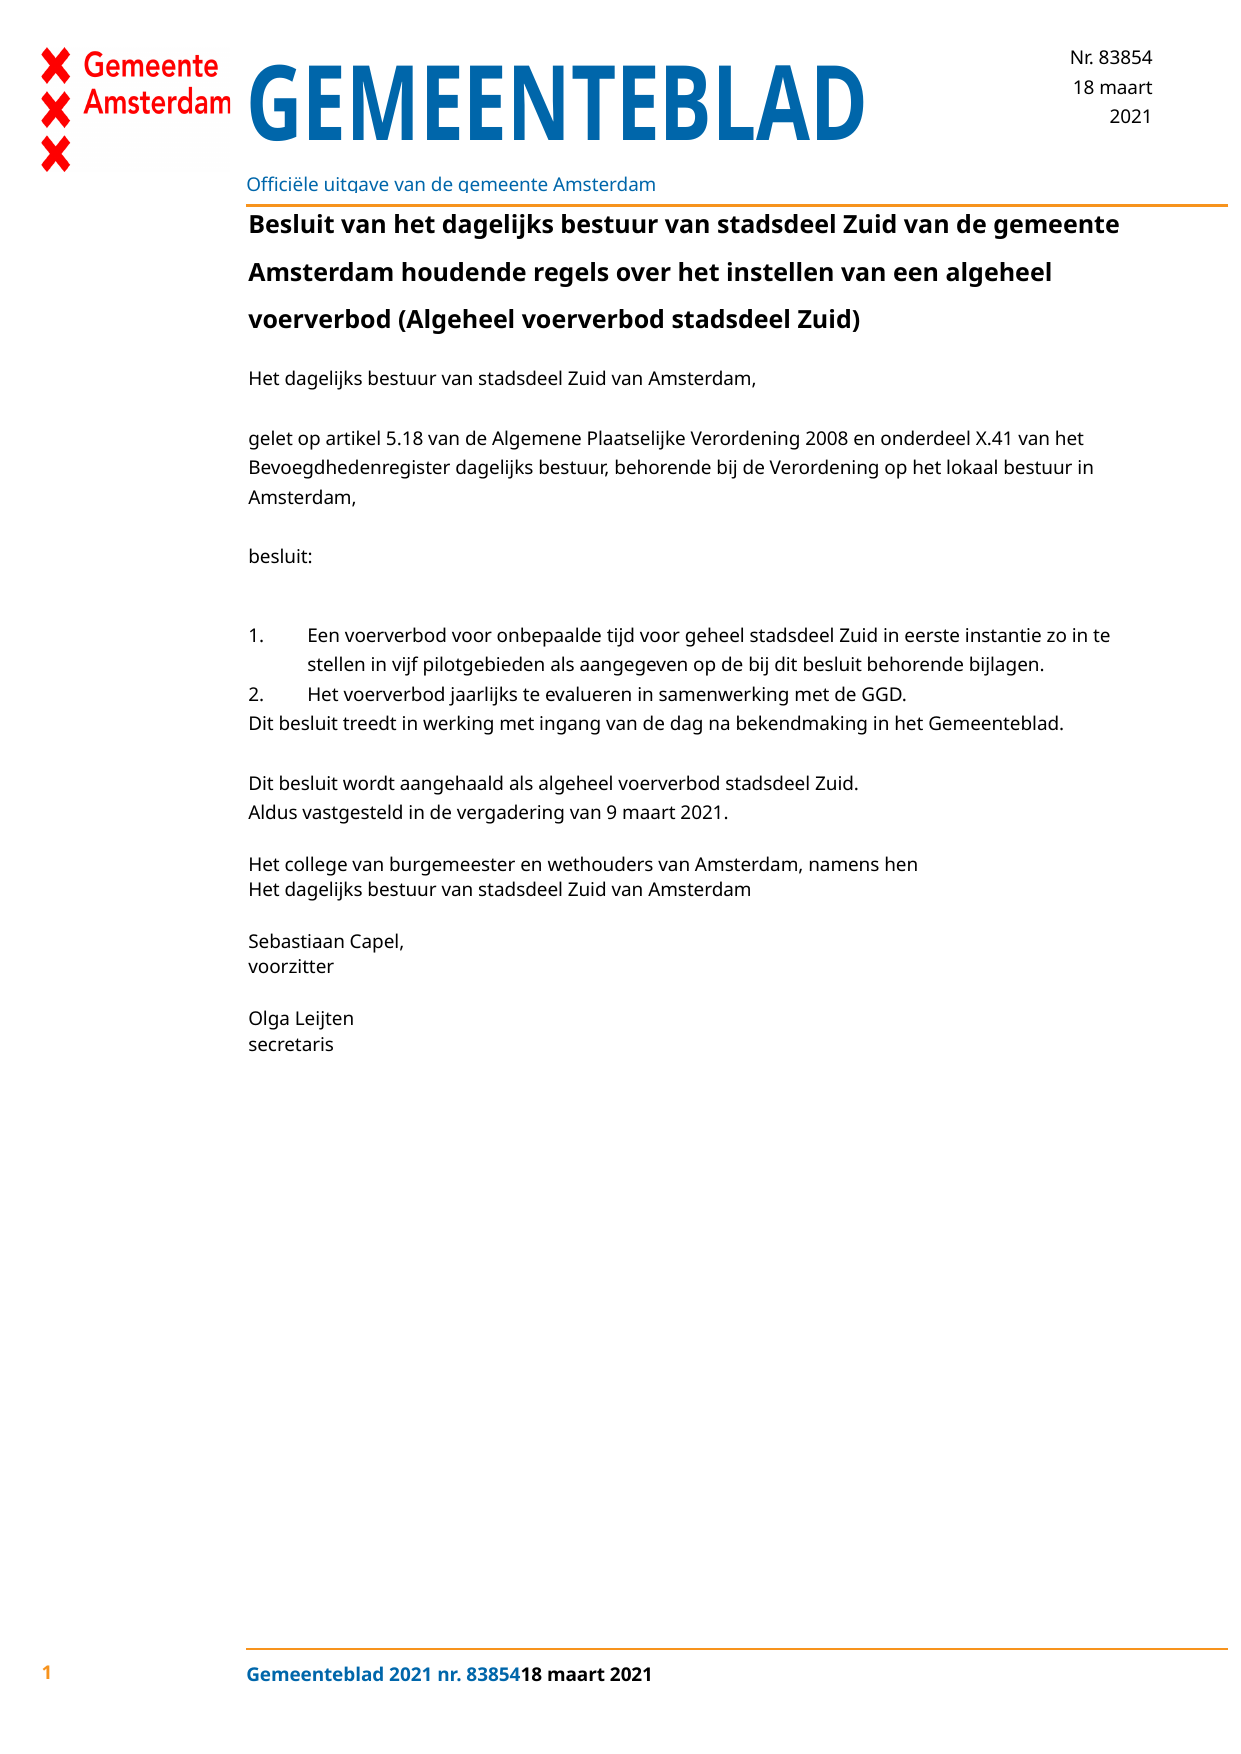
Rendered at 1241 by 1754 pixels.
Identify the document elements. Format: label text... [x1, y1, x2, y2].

text Dit besluit treedt in werking met ingang van de dag na bekendmaking in het Gemeenteblad. [248, 711, 1152, 736]
text Dit besluit wordt aangehaald als algeheel voerverbod stadsdeel Zuid. [248, 770, 1152, 796]
text voorzitter [248, 954, 1152, 979]
text Aldus vastgesteld in de vergadering van 9 maart 2021. [248, 799, 1152, 825]
picture [41, 47, 231, 172]
text besluit: [248, 543, 1152, 569]
text Besluit van het dagelijks bestuur van stadsdeel Zuid van de gemeente Amsterdam houdende regels over het instellen van een algeheel voerverbod (Algeheel voerverbod stadsdeel Zuid) [248, 207, 1152, 336]
text Het dagelijks bestuur van stadsdeel Zuid van Amsterdam [248, 877, 1152, 902]
text Sebastiaan Capel, [248, 928, 1152, 954]
list Het voerverbod jaarlijks te evalueren in samenwerking met de GGD. [248, 681, 1152, 707]
text Het college van burgemeester en wethouders van Amsterdam, namens hen [248, 851, 1152, 877]
list Een voerverbod voor onbepaalde tijd voor geheel stadsdeel Zuid in eerste instantie zo in te stellen in vijf pilotgebieden als aangegeven op de bij dit besluit behorende bijlagen. [248, 622, 1152, 677]
text Het dagelijks bestuur van stadsdeel Zuid van Amsterdam, [248, 366, 1152, 391]
text gelet op artikel 5.18 van de Algemene Plaatselijke Verordening 2008 en onderdeel X.41 van het Bevoegdhedenregister dagelijks bestuur, behorende bij de Verordening op het lokaal bestuur in Amsterdam, [248, 425, 1152, 509]
text Olga Leijten [248, 1005, 1152, 1031]
text secretaris [248, 1031, 1152, 1057]
